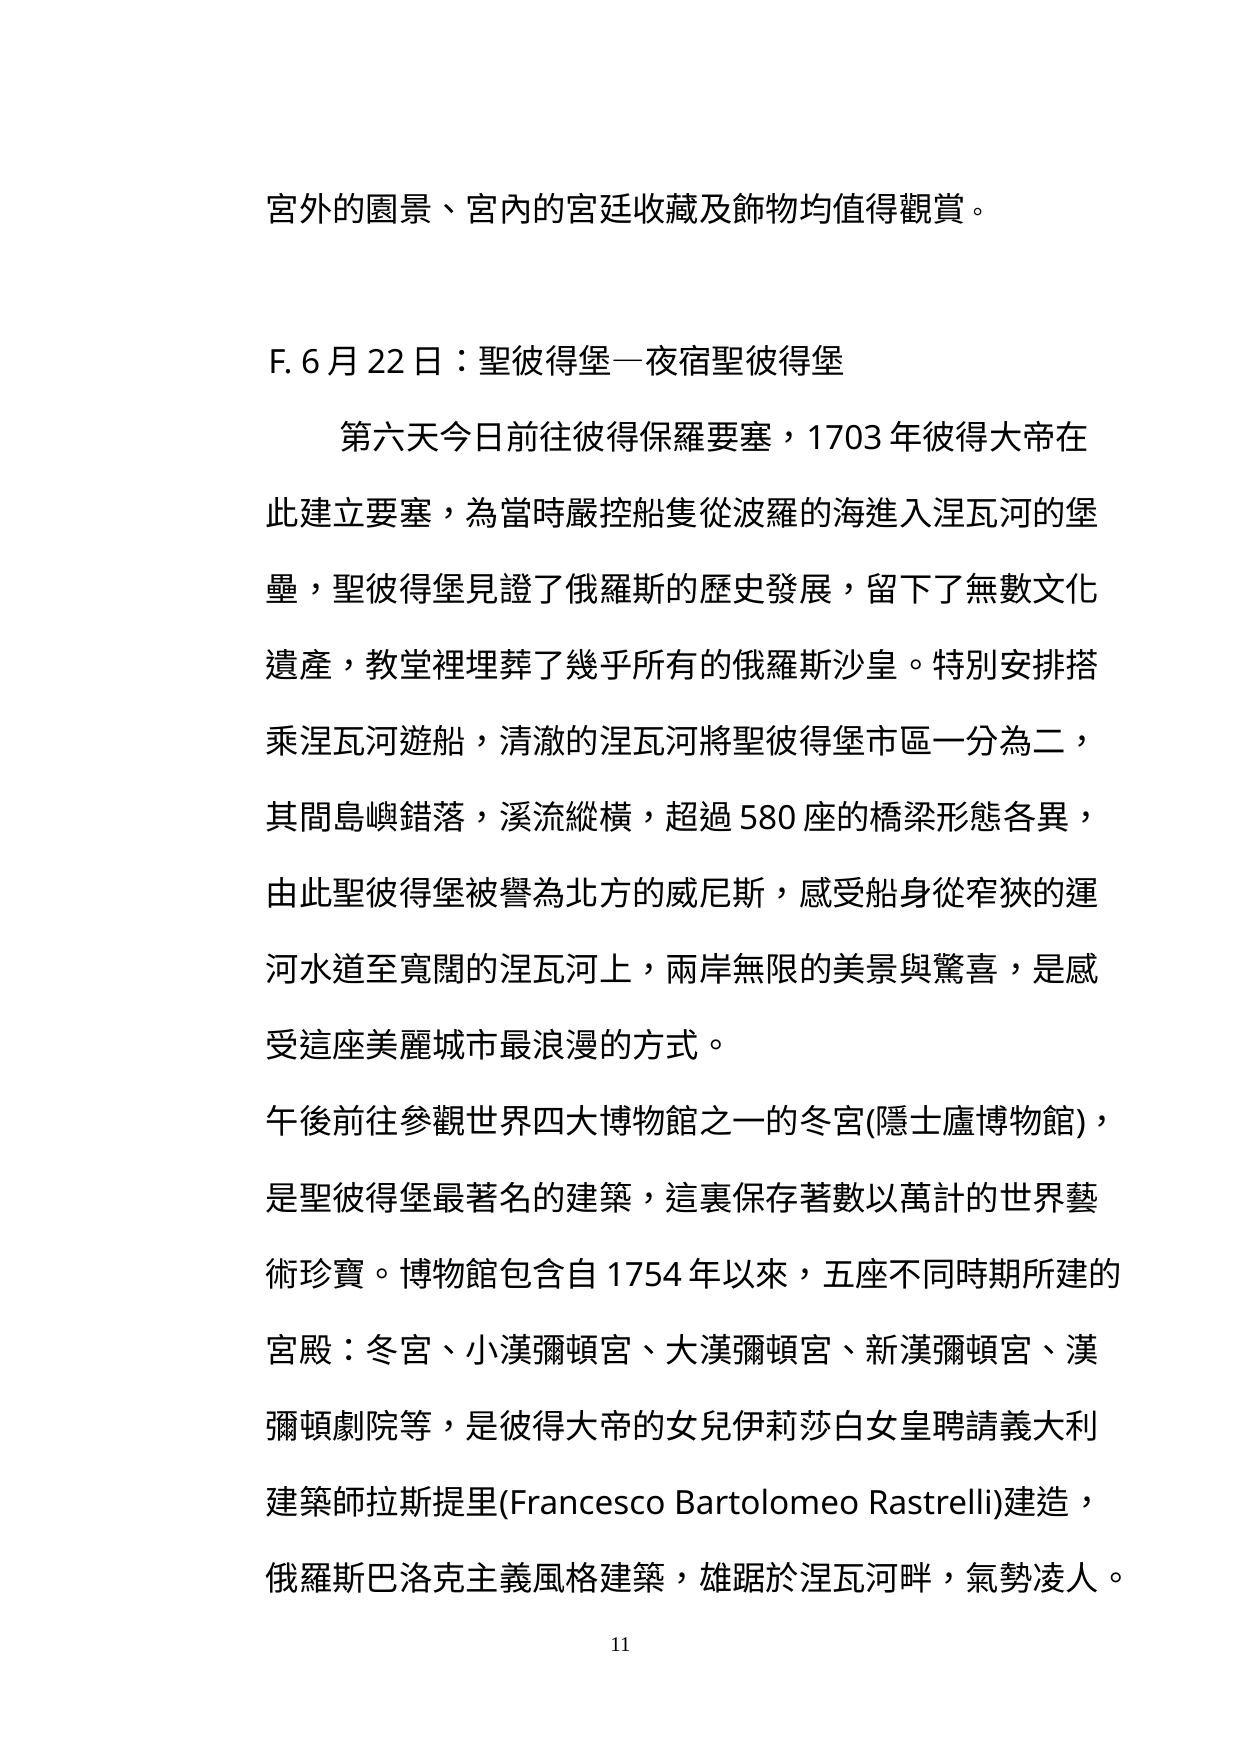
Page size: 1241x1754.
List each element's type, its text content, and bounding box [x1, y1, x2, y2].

text 第五天日早上早餐後，前往聖彼得堡近郊之普希金鎮，參觀凱薩琳大帝皇宮，此皇宮以宏偉華麗之建築與奢華之裝潢而聞名，又稱為『沙皇村』，宮中有聞名於世，獨一無二的琥珀廳，此廳由崇尚藝術的普魯士國王腓特烈國王，下令興建於柏林的起居室中，完全由琥珀裝飾而成，作為他與王室貴族聚會場所，然而繼位的腓特烈威廉崇尚軍武，對於藝術並無喜好，當沙皇彼得一世拜訪德國時，非常喜愛琥珀廳，國王便將它送給沙皇，於是來到聖彼得堡，二次大戰時琥珀廳遭德軍掠奪，而流落異鄉數載，直到2003年睽違以久的琥珀廳將再現風華，極盡奢華的琥珀廳是用六噸琥珀及馬賽克細緻鑲嵌達1300平方英呎金碧輝煌的圖案，曾被稱譽為世界人類文化奇景，令人不虛此行。午餐後前往位於芬蘭灣畔的彼得大帝夏季宮殿，獨具一格的花園，筆直的林蔭大道，修剪整齊的灌木叢，金飾的噴泉群、豪華的人工石雕，盡是美景，宮殿是由彼得大帝於西元1709年建立的，並要求此地成為一座可比擬凡爾賽宮般富麗的宮殿，夏宮因此而生，因為其地下水供應充沛，而形成了壯觀的階梯瀑布水泉(冬季因管線結冰，噴泉將會關閉)，宮外的園景、宮內的宮廷收藏及飾物均值得觀賞。 [266, 169, 1122, 245]
text F. 6月22日：聖彼得堡—夜宿聖彼得堡 [268, 321, 1122, 397]
text 第六天今日前往彼得保羅要塞，1703年彼得大帝在此建立要塞，為當時嚴控船隻從波羅的海進入涅瓦河的堡壘，聖彼得堡見證了俄羅斯的歷史發展，留下了無數文化遺產，教堂裡埋葬了幾乎所有的俄羅斯沙皇。特別安排搭乘涅瓦河遊船，清澈的涅瓦河將聖彼得堡市區一分為二，其間島嶼錯落，溪流縱橫，超過580座的橋梁形態各異，由此聖彼得堡被譽為北方的威尼斯，感受船身從窄狹的運河水道至寬闊的涅瓦河上，兩岸無限的美景與驚喜，是感受這座美麗城市最浪漫的方式。 午後前往參觀世界四大博物館之一的冬宮(隱士廬博物館)，是聖彼得堡最著名的建築，這裏保存著數以萬計的世界藝術珍寶。博物館包含自1754年以來，五座不同時期所建的宮殿：冬宮、小漢彌頓宮、大漢彌頓宮、新漢彌頓宮、漢彌頓劇院等，是彼得大帝的女兒伊莉莎白女皇聘請義大利建築師拉斯提里(Francesco Bartolomeo Rastrelli)建造，俄羅斯巴洛克主義風格建築，雄踞於涅瓦河畔，氣勢凌人。繼之的凱薩琳大帝則增添其內許多的寶物及珍藏。冬宮的每一間大廳都雍容華貴，氣派非凡，充分體現了俄羅斯人民的建築藝術和技巧，內有世界各地著名的珍藏藝術品、名畫、玉石雕刻、瓷器等，約有兩百七十多萬件。館外的冬宮廣場中央矗立高47公尺的亞歷山大柱，是為紀念沙皇亞歷山大一世戰勝拿破崙，花了近四年時間而完成，1917年由列寧領導的布爾什維克黨人，即由此處攻入冬宮革命成功。夜宿聖彼得堡。 [266, 397, 1122, 1614]
